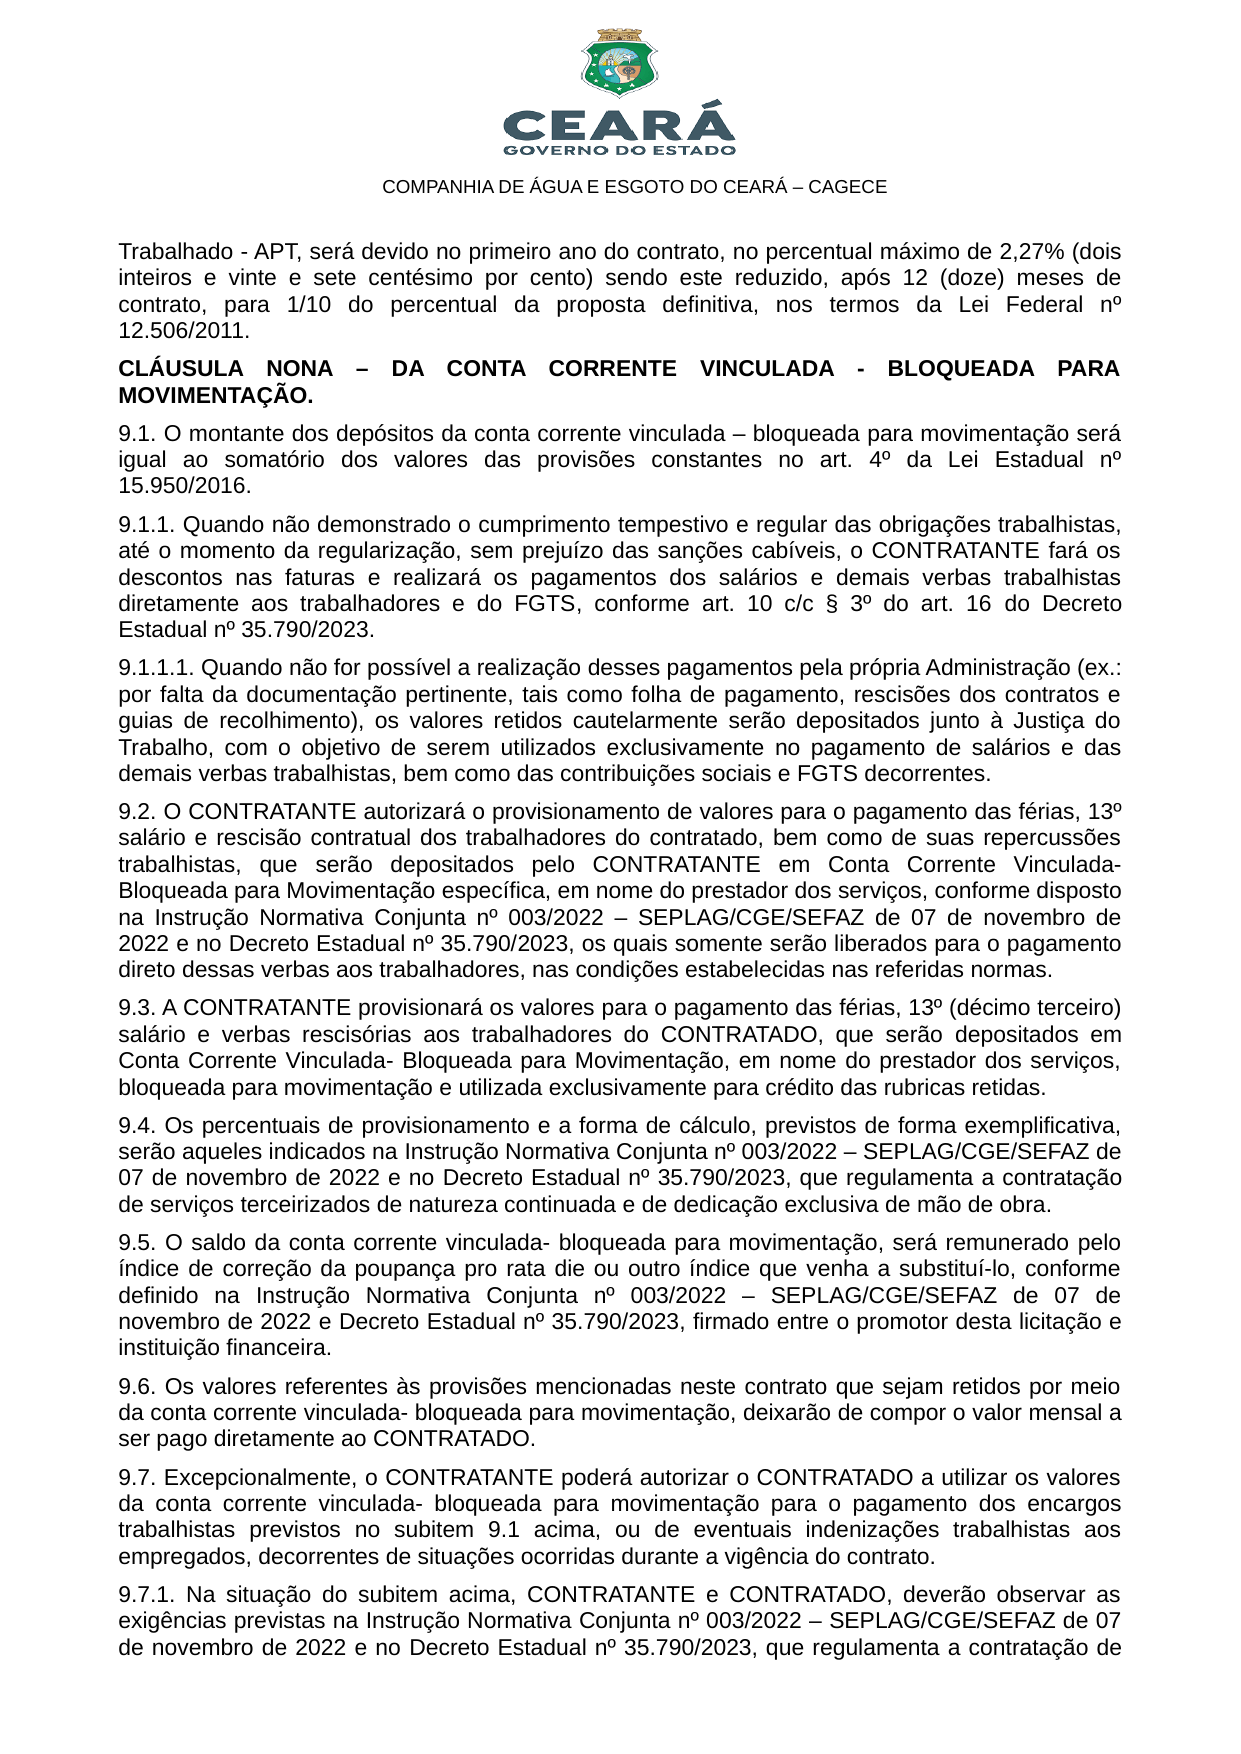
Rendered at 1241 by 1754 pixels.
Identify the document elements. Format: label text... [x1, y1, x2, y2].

text 9.5. O saldo da conta corrente vinculada- bloqueada para movimentação, será remunerado pelo índice de correção da poupança pro rata die ou outro índice que venha a substituí-lo, conforme definido na Instrução Normativa Conjunta nº 003/2022 – SEPLAG/CGE/SEFAZ de 07 de novembro de 2022 e Decreto Estadual nº 35.790/2023, firmado entre o promotor desta licitação e instituição financeira. [118, 1229, 1122, 1361]
text CLÁUSULA NONA – DA CONTA CORRENTE VINCULADA - BLOQUEADA PARA MOVIMENTAÇÃO. [118, 355, 1122, 408]
text 9.7. Excepcionalmente, o CONTRATANTE poderá autorizar o CONTRATADO a utilizar os valores da conta corrente vinculada- bloqueada para movimentação para o pagamento dos encargos trabalhistas previstos no subitem 9.1 acima, ou de eventuais indenizações trabalhistas aos empregados, decorrentes de situações ocorridas durante a vigência do contrato. [118, 1463, 1122, 1569]
text 9.1.1. Quando não demonstrado o cumprimento tempestivo e regular das obrigações trabalhistas, até o momento da regularização, sem prejuízo das sanções cabíveis, o CONTRATANTE fará os descontos nas faturas e realizará os pagamentos dos salários e demais verbas trabalhistas diretamente aos trabalhadores e do FGTS, conforme art. 10 c/c § 3º do art. 16 do Decreto Estadual nº 35.790/2023. [118, 511, 1122, 642]
text 9.6. Os valores referentes às provisões mencionadas neste contrato que sejam retidos por meio da conta corrente vinculada- bloqueada para movimentação, deixarão de compor o valor mensal a ser pago diretamente ao CONTRATADO. [118, 1373, 1122, 1452]
text Trabalhado - APT, será devido no primeiro ano do contrato, no percentual máximo de 2,27% (dois inteiros e vinte e sete centésimo por cento) sendo este reduzido, após 12 (doze) meses de contrato, para 1/10 do percentual da proposta definitiva, nos termos da Lei Federal nº 12.506/2011. [118, 238, 1122, 343]
text 9.2. O CONTRATANTE autorizará o provisionamento de valores para o pagamento das férias, 13º salário e rescisão contratual dos trabalhadores do contratado, bem como de suas repercussões trabalhistas, que serão depositados pelo CONTRATANTE em Conta Corrente Vinculada- Bloqueada para Movimentação específica, em nome do prestador dos serviços, conforme disposto na Instrução Normativa Conjunta nº 003/2022 – SEPLAG/CGE/SEFAZ de 07 de novembro de 2022 e no Decreto Estadual nº 35.790/2023, os quais somente serão liberados para o pagamento direto dessas verbas aos trabalhadores, nas condições estabelecidas nas referidas normas. [118, 798, 1122, 982]
text 9.1. O montante dos depósitos da conta corrente vinculada – bloqueada para movimentação será igual ao somatório dos valores das provisões constantes no art. 4º da Lei Estadual nº 15.950/2016. [118, 420, 1122, 499]
text 9.1.1.1. Quando não for possível a realização desses pagamentos pela própria Administração (ex.: por falta da documentação pertinente, tais como folha de pagamento, rescisões dos contratos e guias de recolhimento), os valores retidos cautelarmente serão depositados junto à Justiça do Trabalho, com o objetivo de serem utilizados exclusivamente no pagamento de salários e das demais verbas trabalhistas, bem como das contribuições sociais e FGTS decorrentes. [118, 654, 1122, 786]
picture [482, 24, 758, 159]
text 9.3. A CONTRATANTE provisionará os valores para o pagamento das férias, 13º (décimo terceiro) salário e verbas rescisórias aos trabalhadores do CONTRATADO, que serão depositados em Conta Corrente Vinculada- Bloqueada para Movimentação, em nome do prestador dos serviços, bloqueada para movimentação e utilizada exclusivamente para crédito das rubricas retidas. [118, 994, 1122, 1100]
text 9.7.1. Na situação do subitem acima, CONTRATANTE e CONTRATADO, deverão observar as exigências previstas na Instrução Normativa Conjunta nº 003/2022 – SEPLAG/CGE/SEFAZ de 07 de novembro de 2022 e no Decreto Estadual nº 35.790/2023, que regulamenta a contratação de [118, 1581, 1122, 1660]
text 9.4. Os percentuais de provisionamento e a forma de cálculo, previstos de forma exemplificativa, serão aqueles indicados na Instrução Normativa Conjunta nº 003/2022 – SEPLAG/CGE/SEFAZ de 07 de novembro de 2022 e no Decreto Estadual nº 35.790/2023, que regulamenta a contratação de serviços terceirizados de natureza continuada e de dedicação exclusiva de mão de obra. [118, 1112, 1122, 1217]
